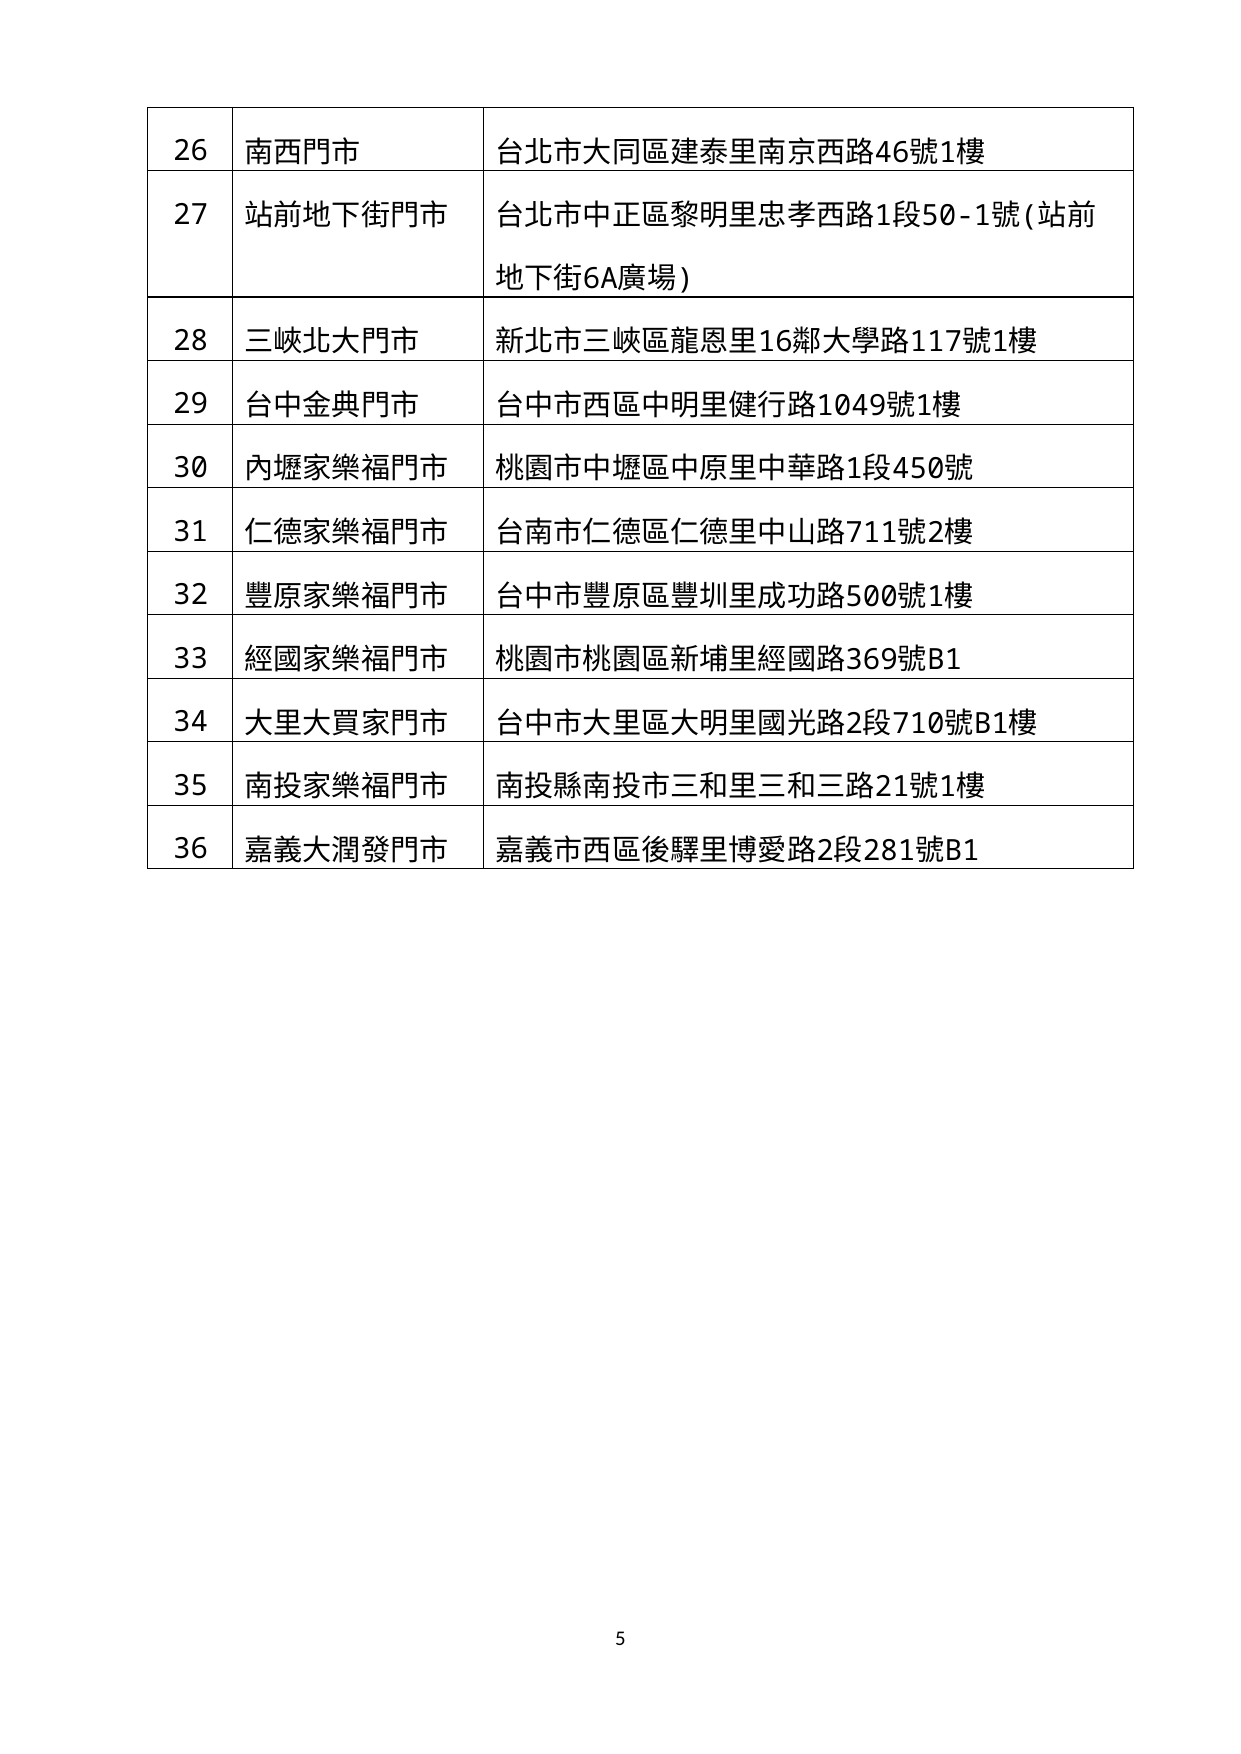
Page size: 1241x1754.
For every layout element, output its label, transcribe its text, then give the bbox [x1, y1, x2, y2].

table_cell 台南市仁德區仁德里中山路711號2樓 [484, 488, 1133, 551]
table_cell 台中市豐原區豐圳里成功路500號1樓 [484, 552, 1133, 614]
table_cell 南西門市 [233, 108, 483, 170]
table_cell 35 [148, 742, 232, 805]
table_cell 台中市西區中明里健行路1049號1樓 [484, 361, 1133, 423]
table_cell 29 [148, 361, 232, 423]
table_cell 33 [148, 615, 232, 678]
table_cell 台北市中正區黎明里忠孝西路1段50-1號(站前地下街6A廣場) [484, 171, 1133, 296]
table_cell 27 [148, 171, 232, 296]
table_cell 內壢家樂福門市 [233, 425, 483, 487]
table_cell 豐原家樂福門市 [233, 552, 483, 614]
table_cell 31 [148, 488, 232, 551]
table_cell 台中金典門市 [233, 361, 483, 423]
table_cell 新北市三峽區龍恩里16鄰大學路117號1樓 [484, 298, 1133, 360]
table_cell 28 [148, 298, 232, 360]
table_cell 南投家樂福門市 [233, 742, 483, 805]
table_cell 台中市大里區大明里國光路2段710號B1樓 [484, 679, 1133, 741]
table_cell 仁德家樂福門市 [233, 488, 483, 551]
table_cell 嘉義大潤發門市 [233, 806, 483, 868]
table_cell 30 [148, 425, 232, 487]
table_cell 桃園市桃園區新埔里經國路369號B1 [484, 615, 1133, 678]
table_cell 26 [148, 108, 232, 170]
table_cell 嘉義市西區後驛里博愛路2段281號B1 [484, 806, 1133, 868]
table_cell 三峽北大門市 [233, 298, 483, 360]
table_cell 34 [148, 679, 232, 741]
table_cell 36 [148, 806, 232, 868]
table_cell 南投縣南投市三和里三和三路21號1樓 [484, 742, 1133, 805]
table_cell 台北市大同區建泰里南京西路46號1樓 [484, 108, 1133, 170]
table_cell 桃園市中壢區中原里中華路1段450號 [484, 425, 1133, 487]
table_cell 32 [148, 552, 232, 614]
table_cell 站前地下街門市 [233, 171, 483, 296]
table_cell 經國家樂福門市 [233, 615, 483, 678]
table_cell 大里大買家門市 [233, 679, 483, 741]
